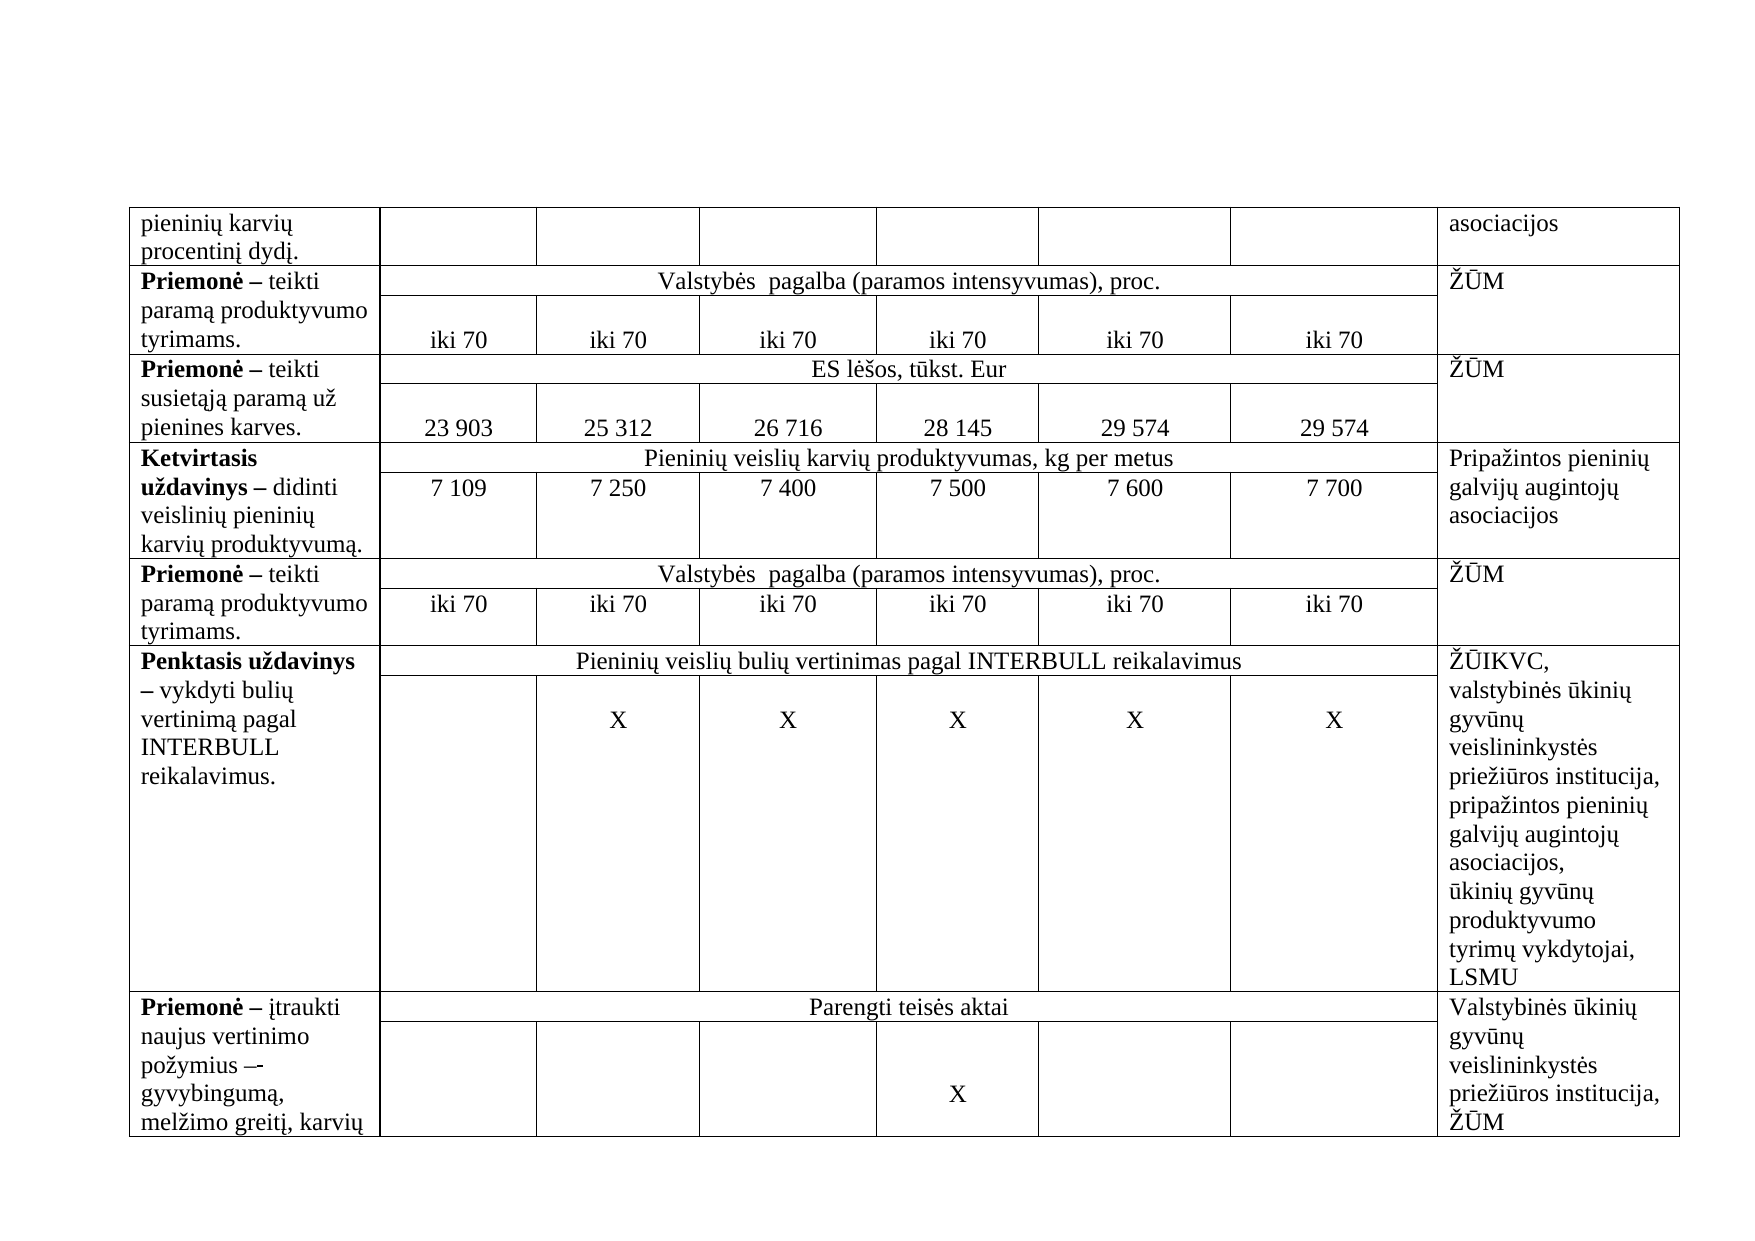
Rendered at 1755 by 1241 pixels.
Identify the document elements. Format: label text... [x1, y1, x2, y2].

table_cell Valstybės pagalba (paramos intensyvumas), proc. [381, 559, 1437, 588]
table_cell ŽŪM [1438, 266, 1679, 353]
table_cell Priemonė – teikti paramą produktyvumo tyrimams. [130, 559, 379, 645]
table_cell [700, 1022, 876, 1136]
table_cell ŽŪIKVC, valstybinės ūkinių gyvūnų veislininkystės priežiūros institucija, pripažintos pieninių galvijų augintojų asociacijos, ūkinių gyvūnų produktyvumo tyrimų vykdytojai, LSMU [1438, 646, 1679, 991]
table_cell iki 70 [700, 296, 876, 353]
table_cell [1231, 1022, 1437, 1136]
table_cell iki 70 [1039, 589, 1230, 645]
table_cell iki 70 [1039, 296, 1230, 353]
table_cell X [877, 676, 1038, 991]
table_cell Parengti teisės aktai [381, 992, 1437, 1021]
table_cell [381, 208, 536, 265]
table_cell Pieninių veislių bulių vertinimas pagal INTERBULL reikalavimus [381, 646, 1437, 675]
table_cell 25 312 [537, 384, 699, 442]
table_cell X [1231, 676, 1437, 991]
table_cell pieninių karvių procentinį dydį. [130, 208, 379, 265]
table_cell 29 574 [1231, 384, 1437, 442]
table_cell Valstybinės ūkinių gyvūnų veislininkystės priežiūros institucija, ŽŪM [1438, 992, 1679, 1136]
table_cell ŽŪM [1438, 355, 1679, 442]
table_cell 7 250 [537, 473, 699, 558]
table_cell 28 145 [877, 384, 1038, 442]
table_cell iki 70 [700, 589, 876, 645]
table_cell 29 574 [1039, 384, 1230, 442]
table_cell iki 70 [877, 296, 1038, 353]
table_cell 7 600 [1039, 473, 1230, 558]
table_cell Priemonė – teikti susietąją paramą už pienines karves. [130, 355, 379, 442]
table_cell [877, 208, 1038, 265]
table_cell X [1039, 676, 1230, 991]
table_cell [700, 208, 876, 265]
table_cell 23 903 [381, 384, 536, 442]
table_cell [1231, 208, 1437, 265]
table_cell [537, 1022, 699, 1136]
table_cell [381, 1022, 536, 1136]
table_cell [381, 676, 536, 991]
table_cell X [537, 676, 699, 991]
table_cell [1039, 1022, 1230, 1136]
table_cell iki 70 [537, 589, 699, 645]
table_cell 7 700 [1231, 473, 1437, 558]
table_cell Valstybės pagalba (paramos intensyvumas), proc. [381, 266, 1437, 295]
table_cell iki 70 [1231, 589, 1437, 645]
table_cell 7 400 [700, 473, 876, 558]
table_cell [537, 208, 699, 265]
table_cell Ketvirtasis uždavinys – didinti veislinių pieninių karvių produktyvumą. [130, 443, 379, 558]
table_cell X [877, 1022, 1038, 1136]
table_cell iki 70 [877, 589, 1038, 645]
table_cell ES lėšos, tūkst. Eur [381, 355, 1437, 383]
table_cell Priemonė – įtraukti naujus vertinimo požymius – gyvybingumą, melžimo greitį, karvių [130, 992, 379, 1136]
table_cell 26 716 [700, 384, 876, 442]
table_cell Pieninių veislių karvių produktyvumas, kg per metus [381, 443, 1437, 472]
table_cell Pripažintos pieninių galvijų augintojų asociacijos [1438, 443, 1679, 558]
table_cell Penktasis uždavinys – vykdyti bulių vertinimą pagal INTERBULL reikalavimus. [130, 646, 379, 991]
table_cell iki 70 [381, 589, 536, 645]
table_cell 7 500 [877, 473, 1038, 558]
table_cell ŽŪM [1438, 559, 1679, 645]
table_cell iki 70 [537, 296, 699, 353]
table_cell X [700, 676, 876, 991]
table_cell [1039, 208, 1230, 265]
table_cell Priemonė – teikti paramą produktyvumo tyrimams. [130, 266, 379, 353]
table_cell 7 109 [381, 473, 536, 558]
table_cell iki 70 [1231, 296, 1437, 353]
table_cell asociacijos [1438, 208, 1679, 265]
table_cell iki 70 [381, 296, 536, 353]
